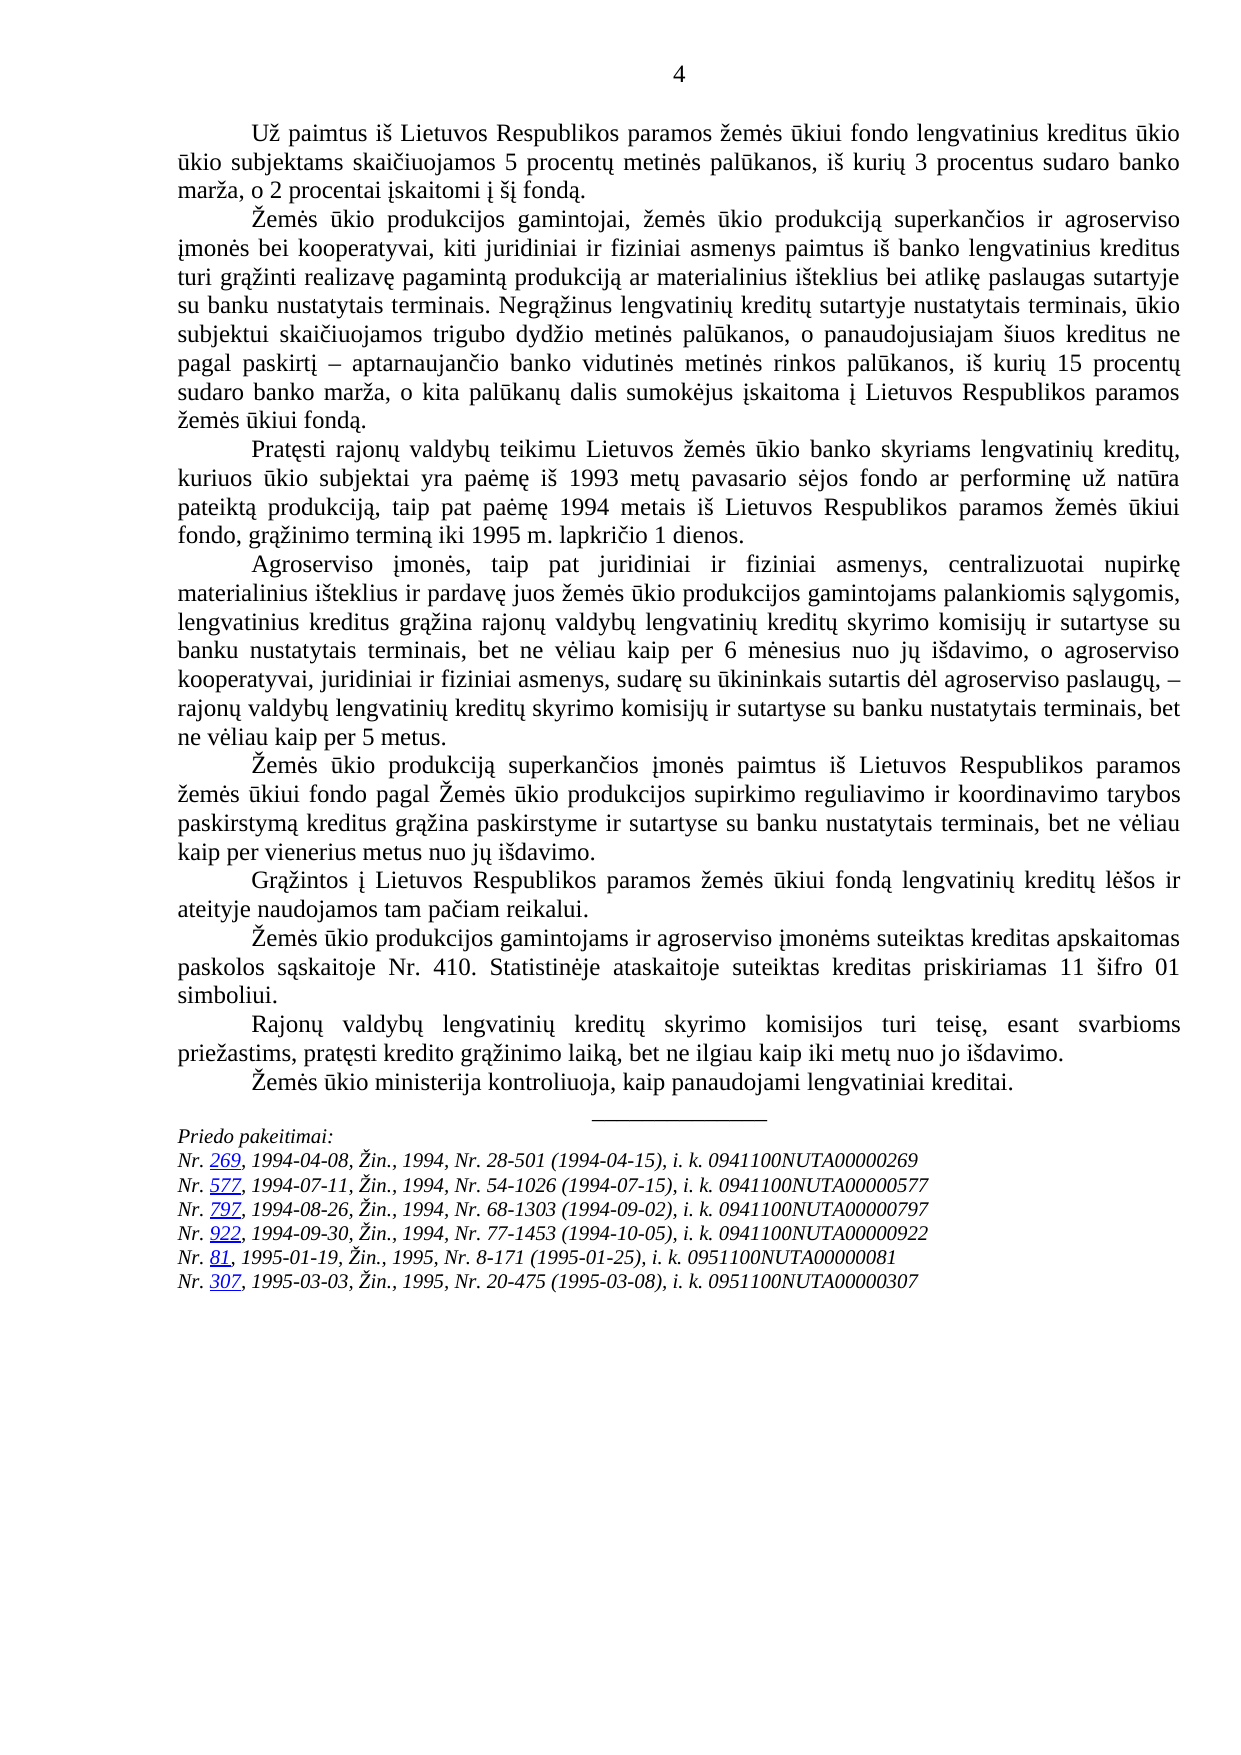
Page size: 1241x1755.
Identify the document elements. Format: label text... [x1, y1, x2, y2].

text Žemės ūkio produkcijos gamintojai, žemės ūkio produkciją superkančios ir agroserviso įmonės bei kooperatyvai, kiti juridiniai ir fiziniai asmenys paimtus iš banko lengvatinius kreditus turi grąžinti realizavę pagamintą produkciją ar materialinius išteklius bei atlikę paslaugas sutartyje su banku nustatytais terminais. Negrąžinus lengvatinių kreditų sutartyje nustatytais terminais, ūkio subjektui skaičiuojamos trigubo dydžio metinės palūkanos, o panaudojusiajam šiuos kreditus ne pagal paskirtį – aptarnaujančio banko vidutinės metinės rinkos palūkanos, iš kurių 15 procentų sudaro banko marža, o kita palūkanų dalis sumokėjus įskaitoma į Lietuvos Respublikos paramos žemės ūkiui fondą. [177, 204, 1181, 434]
text Nr. 307, 1995-03-03, Žin., 1995, Nr. 20-475 (1995-03-08), i. k. 0951100NUTA00000307 [177, 1269, 1181, 1293]
text Žemės ūkio produkciją superkančios įmonės paimtus iš Lietuvos Respublikos paramos žemės ūkiui fondo pagal Žemės ūkio produkcijos supirkimo reguliavimo ir koordinavimo tarybos paskirstymą kreditus grąžina paskirstyme ir sutartyse su banku nustatytais terminais, bet ne vėliau kaip per vienerius metus nuo jų išdavimo. [177, 751, 1181, 866]
text Nr. 81, 1995-01-19, Žin., 1995, Nr. 8-171 (1995-01-25), i. k. 0951100NUTA00000081 [177, 1245, 1181, 1269]
text ______________ [177, 1096, 1181, 1124]
text Grąžintos į Lietuvos Respublikos paramos žemės ūkiui fondą lengvatinių kreditų lėšos ir ateityje naudojamos tam pačiam reikalui. [177, 866, 1181, 923]
text Nr. 577, 1994-07-11, Žin., 1994, Nr. 54-1026 (1994-07-15), i. k. 0941100NUTA00000577 [177, 1172, 1181, 1197]
text Nr. 797, 1994-08-26, Žin., 1994, Nr. 68-1303 (1994-09-02), i. k. 0941100NUTA00000797 [177, 1197, 1181, 1221]
text Už paimtus iš Lietuvos Respublikos paramos žemės ūkiui fondo lengvatinius kreditus ūkio ūkio subjektams skaičiuojamos 5 procentų metinės palūkanos, iš kurių 3 procentus sudaro banko marža, o 2 procentai įskaitomi į šį fondą. [177, 118, 1181, 204]
text Žemės ūkio ministerija kontroliuoja, kaip panaudojami lengvatiniai kreditai. [177, 1067, 1181, 1096]
text Nr. 922, 1994-09-30, Žin., 1994, Nr. 77-1453 (1994-10-05), i. k. 0941100NUTA00000922 [177, 1221, 1181, 1245]
text Nr. 269, 1994-04-08, Žin., 1994, Nr. 28-501 (1994-04-15), i. k. 0941100NUTA00000269 [177, 1148, 1181, 1172]
text Pratęsti rajonų valdybų teikimu Lietuvos žemės ūkio banko skyriams lengvatinių kreditų, kuriuos ūkio subjektai yra paėmę iš 1993 metų pavasario sėjos fondo ar performinę už natūra pateiktą produkciją, taip pat paėmę 1994 metais iš Lietuvos Respublikos paramos žemės ūkiui fondo, grąžinimo terminą iki 1995 m. lapkričio 1 dienos. [177, 434, 1181, 549]
text Žemės ūkio produkcijos gamintojams ir agroserviso įmonėms suteiktas kreditas apskaitomas paskolos sąskaitoje Nr. 410. Statistinėje ataskaitoje suteiktas kreditas priskiriamas 11 šifro 01 simboliui. [177, 923, 1181, 1009]
text Rajonų valdybų lengvatinių kreditų skyrimo komisijos turi teisę, esant svarbioms priežastims, pratęsti kredito grąžinimo laiką, bet ne ilgiau kaip iki metų nuo jo išdavimo. [177, 1009, 1181, 1067]
text Priedo pakeitimai: [177, 1124, 1181, 1148]
text Agroserviso įmonės, taip pat juridiniai ir fiziniai asmenys, centralizuotai nupirkę materialinius išteklius ir pardavę juos žemės ūkio produkcijos gamintojams palankiomis sąlygomis, lengvatinius kreditus grąžina rajonų valdybų lengvatinių kreditų skyrimo komisijų ir sutartyse su banku nustatytais terminais, bet ne vėliau kaip per 6 mėnesius nuo jų išdavimo, o agroserviso kooperatyvai, juridiniai ir fiziniai asmenys, sudarę su ūkininkais sutartis dėl agroserviso paslaugų, – rajonų valdybų lengvatinių kreditų skyrimo komisijų ir sutartyse su banku nustatytais terminais, bet ne vėliau kaip per 5 metus. [177, 549, 1181, 751]
